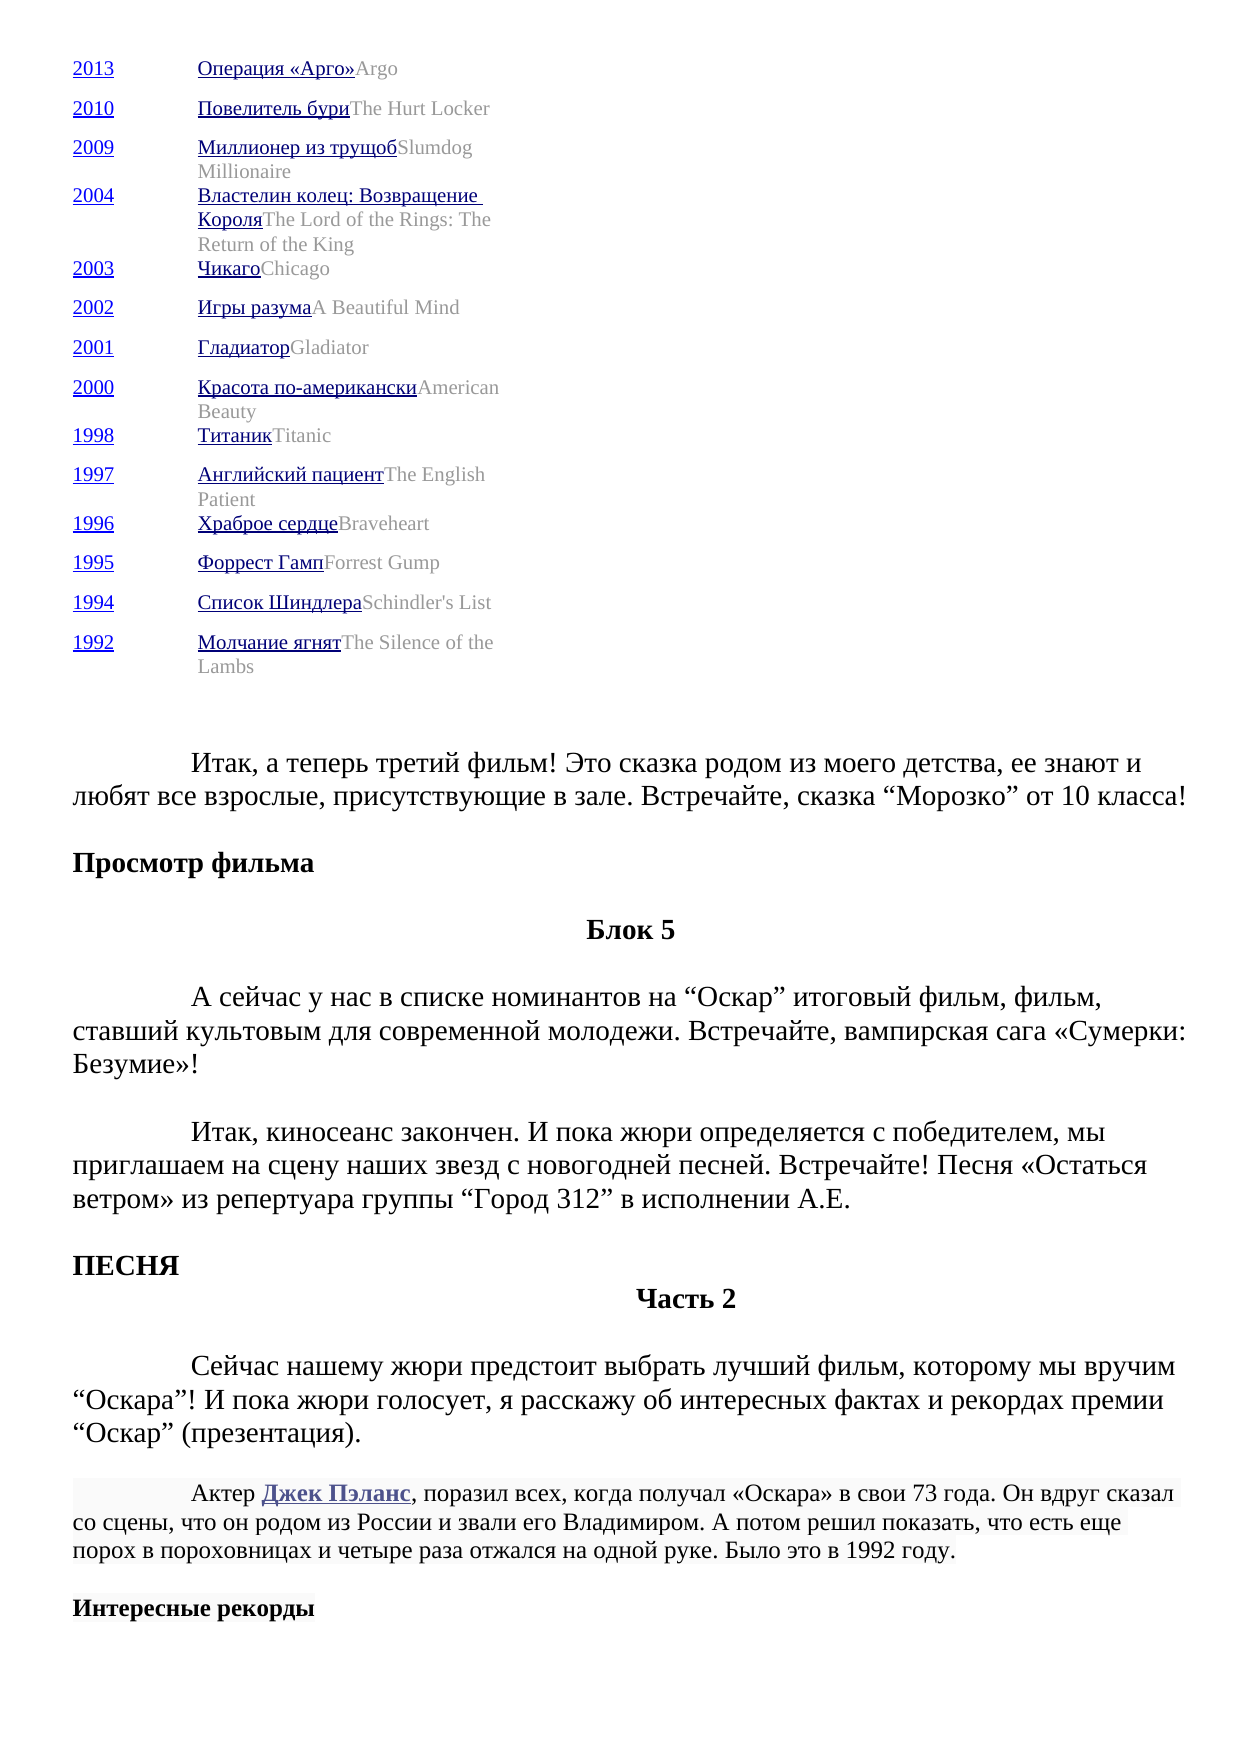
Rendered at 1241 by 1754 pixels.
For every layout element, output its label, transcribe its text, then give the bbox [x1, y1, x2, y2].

table_header Операция «Арго»Argo [198, 56, 526, 96]
table_cell 1995 [73, 550, 197, 590]
table_cell Властелин колец: Возвращение КороляThe Lord of the Rings: The Return of the King [198, 183, 526, 256]
table_cell Красота по-американскиAmerican Beauty [198, 375, 526, 423]
table_cell Английский пациентThe English Patient [198, 463, 526, 511]
table_cell Храброе сердцеBraveheart [198, 511, 526, 550]
table_cell 1992 [73, 630, 197, 678]
text А сейчас у нас в списке номинантов на “Оскар” итоговый фильм, фильм, ставший культовым для современной молодежи. Встречайте, вампирская сага «Сумерки: Безумие»! [72, 979, 1189, 1080]
table_cell 2001 [73, 335, 197, 374]
table_cell 2009 [73, 135, 197, 183]
table_cell Миллионер из трущобSlumdog Millionaire [198, 135, 526, 183]
text Итак, киносеанс закончен. И пока жюри определяется с победителем, мы приглашаем на сцену наших звезд с новогодней песней. Встречайте! Песня «Остаться ветром» из репертуара группы “Город 312” в исполнении А.Е. [72, 1114, 1189, 1214]
table_cell 2002 [73, 295, 197, 335]
text Актер Джек Пэланс, поразил всех, когда получал «Оскара» в свои 73 года. Он вдруг сказал со сцены, что он родом из России и звали его Владимиром. А потом решил показать, что есть еще порох в пороховницах и четыре раза отжался на одной руке. Было это в 1992 году. [72, 1478, 1189, 1564]
text Интересные рекорды [72, 1593, 1189, 1622]
table_cell 2004 [73, 183, 197, 256]
text Сейчас нашему жюри предстоит выбрать лучший фильм, которому мы вручим “Оскара”! И пока жюри голосует, я расскажу об интересных фактах и рекордах премии “Оскар” (презентация). [72, 1348, 1189, 1449]
text Итак, а теперь третий фильм! Это сказка родом из моего детства, ее знают и любят все взрослые, присутствующие в зале. Встречайте, сказка “Морозко” от 10 класса! [72, 745, 1189, 812]
table_cell ТитаникTitanic [198, 423, 526, 462]
text Просмотр фильма [72, 845, 1189, 879]
text Часть 2 [72, 1281, 1189, 1315]
table_cell Список ШиндлераSchindler's List [198, 590, 526, 629]
table_header 2013 [73, 56, 197, 96]
table_cell 2003 [73, 256, 197, 295]
table_cell ЧикагоChicago [198, 256, 526, 295]
text Блок 5 [72, 912, 1189, 946]
table_cell Форрест ГампForrest Gump [198, 550, 526, 590]
table_cell 1997 [73, 463, 197, 511]
table_cell Повелитель буриThe Hurt Locker [198, 96, 526, 135]
table_cell 1996 [73, 511, 197, 550]
table_cell Игры разумаA Beautiful Mind [198, 295, 526, 335]
table_cell 1998 [73, 423, 197, 462]
text ПЕСНЯ [72, 1248, 1189, 1281]
table_cell 2000 [73, 375, 197, 423]
table_cell 1994 [73, 590, 197, 629]
table_cell Молчание ягнятThe Silence of the Lambs [198, 630, 526, 678]
table_cell ГладиаторGladiator [198, 335, 526, 374]
table_cell 2010 [73, 96, 197, 135]
